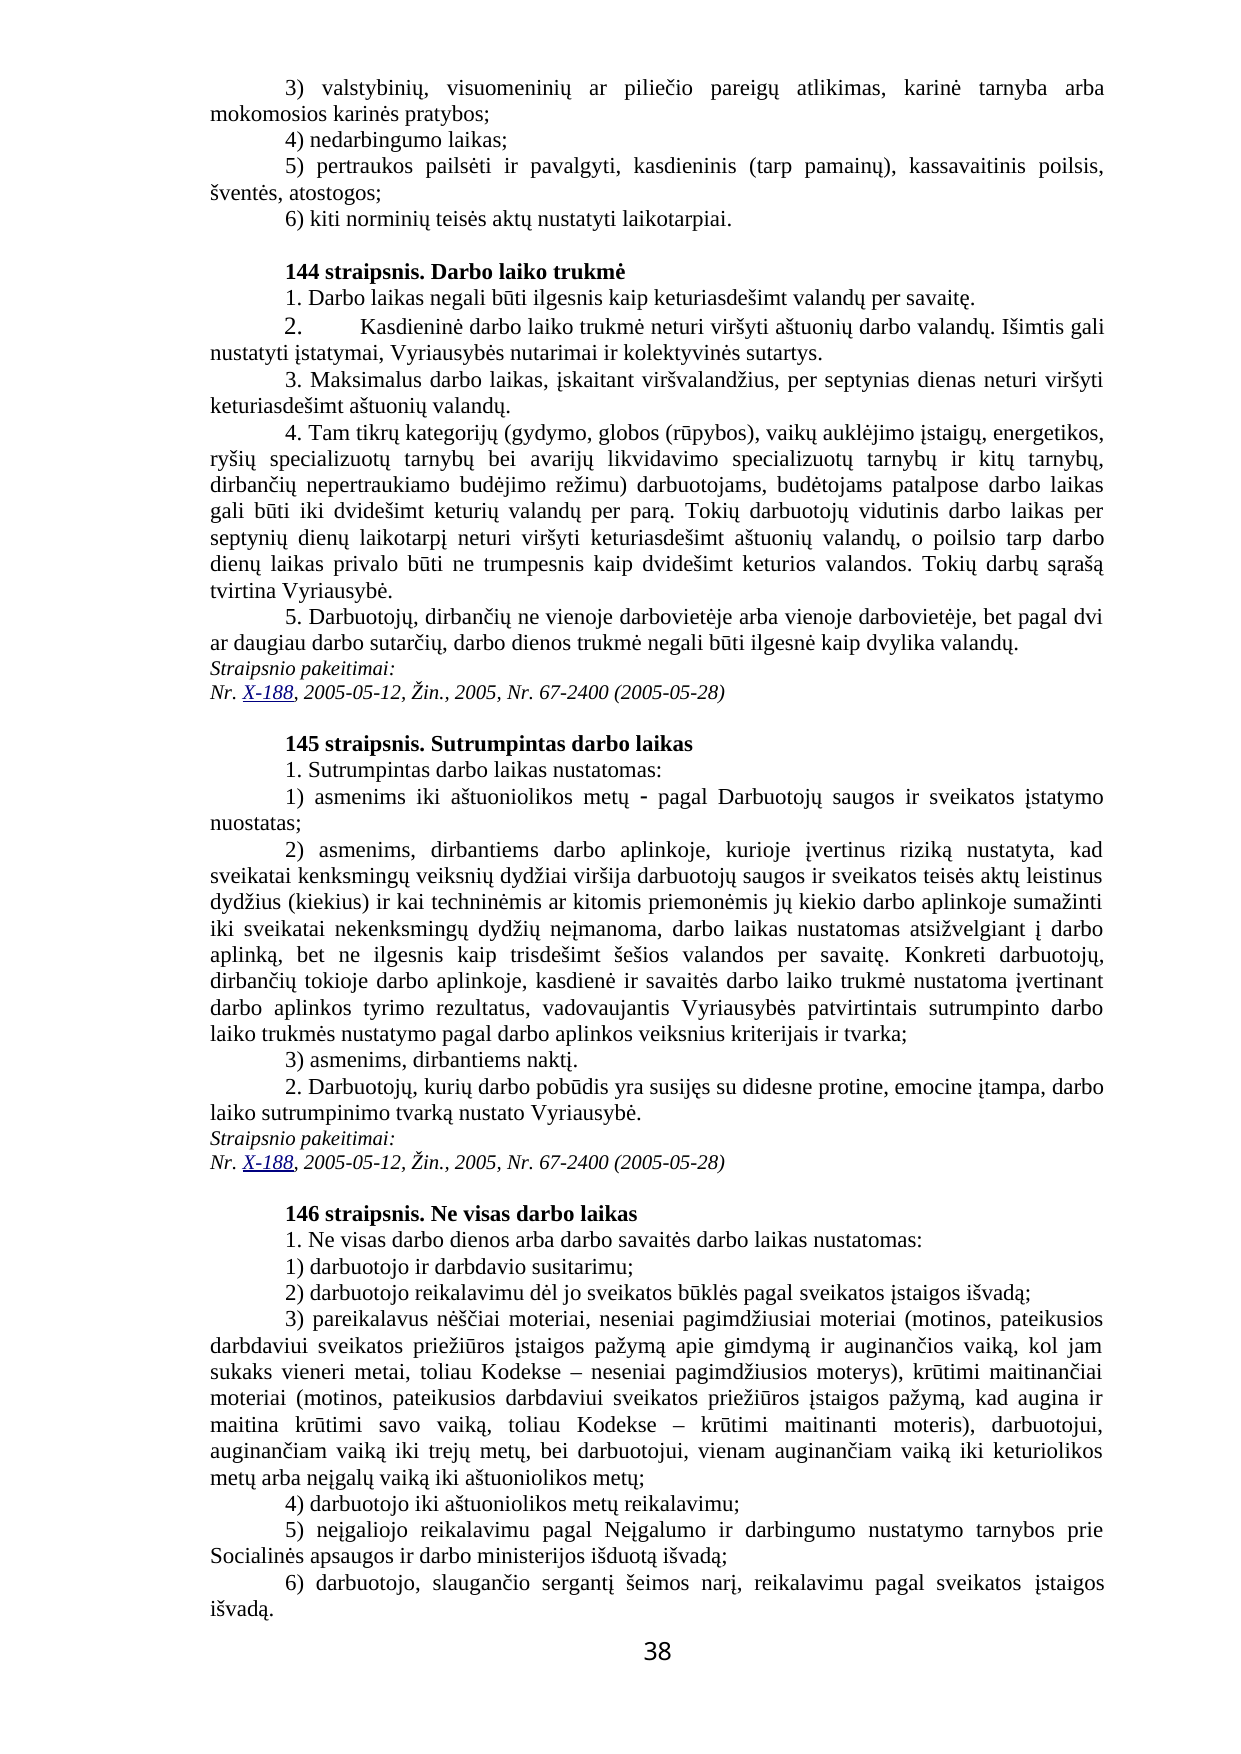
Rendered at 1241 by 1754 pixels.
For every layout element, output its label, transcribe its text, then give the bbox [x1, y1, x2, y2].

text 5) pertraukos pailsėti ir pavalgyti, kasdieninis (tarp pamainų), kassavaitinis poilsis, šventės, atostogos; [210, 153, 1106, 205]
list Kasdieninė darbo laiko trukmė neturi viršyti aštuonių darbo valandų. Išimtis gali nustatyti įstatymai, Vyriausybės nutarimai ir kolektyvinės sutartys. [210, 311, 1106, 366]
text 2. Darbuotojų, kurių darbo pobūdis yra susijęs su didesne protine, emocine įtampa, darbo laiko sutrumpinimo tvarką nustato Vyriausybė. [210, 1073, 1106, 1126]
text 4. Tam tikrų kategorijų (gydymo, globos (rūpybos), vaikų auklėjimo įstaigų, energetikos, ryšių specializuotų tarnybų bei avarijų likvidavimo specializuotų tarnybų ir kitų tarnybų, dirbančių nepertraukiamo budėjimo režimu) darbuotojams, budėtojams patalpose darbo laikas gali būti iki dvidešimt keturių valandų per parą. Tokių darbuotojų vidutinis darbo laikas per septynių dienų laikotarpį neturi viršyti keturiasdešimt aštuonių valandų, o poilsio tarp darbo dienų laikas privalo būti ne trumpesnis kaip dvidešimt keturios valandos. Tokių darbų sąrašą tvirtina Vyriausybė. [210, 418, 1106, 603]
text 1) asmenims iki aštuoniolikos metų  pagal Darbuotojų saugos ir sveikatos įstatymo nuostatas; [210, 783, 1104, 836]
text 4) darbuotojo iki aštuoniolikos metų reikalavimu; [210, 1490, 1104, 1516]
text 1) darbuotojo ir darbdavio susitarimu; [210, 1253, 1104, 1279]
text 6) kiti norminių teisės aktų nustatyti laikotarpiai. [210, 205, 1106, 232]
text 5. Darbuotojų, dirbančių ne vienoje darbovietėje arba vienoje darbovietėje, bet pagal dvi ar daugiau darbo sutarčių, darbo dienos trukmė negali būti ilgesnė kaip dvylika valandų. [210, 603, 1104, 656]
text 144 straipsnis. Darbo laiko trukmė [210, 258, 1106, 284]
text 3) valstybinių, visuomeninių ar piliečio pareigų atlikimas, karinė tarnyba arba mokomosios karinės pratybos; [210, 73, 1106, 126]
text 3) pareikalavus nėščiai moteriai, neseniai pagimdžiusiai moteriai (motinos, pateikusios darbdaviui sveikatos priežiūros įstaigos pažymą apie gimdymą ir auginančios vaiką, kol jam sukaks vieneri metai, toliau Kodekse – neseniai pagimdžiusios moterys), krūtimi maitinančiai moteriai (motinos, pateikusios darbdaviui sveikatos priežiūros įstaigos pažymą, kad augina ir maitina krūtimi savo vaiką, toliau Kodekse – krūtimi maitinanti moteris), darbuotojui, auginančiam vaiką iki trejų metų, bei darbuotojui, vienam auginančiam vaiką iki keturiolikos metų arba neįgalų vaiką iki aštuoniolikos metų; [210, 1305, 1104, 1490]
text 6) darbuotojo, slaugančio sergantį šeimos narį, reikalavimu pagal sveikatos įstaigos išvadą. [210, 1569, 1104, 1622]
text 146 straipsnis. Ne visas darbo laikas [210, 1200, 1106, 1226]
text 1. Ne visas darbo dienos arba darbo savaitės darbo laikas nustatomas: [210, 1226, 1104, 1253]
text 4) nedarbingumo laikas; [210, 126, 1106, 153]
text 145 straipsnis. Sutrumpintas darbo laikas [210, 730, 1106, 757]
text 2) asmenims, dirbantiems darbo aplinkoje, kurioje įvertinus riziką nustatyta, kad sveikatai kenksmingų veiksnių dydžiai viršija darbuotojų saugos ir sveikatos teisės aktų leistinus dydžius (kiekius) ir kai techninėmis ar kitomis priemonėmis jų kiekio darbo aplinkoje sumažinti iki sveikatai nekenksmingų dydžių neįmanoma, darbo laikas nustatomas atsižvelgiant į darbo aplinką, bet ne ilgesnis kaip trisdešimt šešios valandos per savaitę. Konkreti darbuotojų, dirbančių tokioje darbo aplinkoje, kasdienė ir savaitės darbo laiko trukmė nustatoma įvertinant darbo aplinkos tyrimo rezultatus, vadovaujantis Vyriausybės patvirtintais sutrumpinto darbo laiko trukmės nustatymo pagal darbo aplinkos veiksnius kriterijais ir tvarka; [210, 836, 1104, 1046]
text Nr. X-188, 2005-05-12, Žin., 2005, Nr. 67-2400 (2005-05-28) [210, 680, 1106, 704]
text Straipsnio pakeitimai: [210, 656, 1106, 680]
text 5) neįgaliojo reikalavimu pagal Neįgalumo ir darbingumo nustatymo tarnybos prie Socialinės apsaugos ir darbo ministerijos išduotą išvadą; [210, 1516, 1104, 1569]
text 3. Maksimalus darbo laikas, įskaitant viršvalandžius, per septynias dienas neturi viršyti keturiasdešimt aštuonių valandų. [210, 366, 1106, 418]
text 3) asmenims, dirbantiems naktį. [210, 1046, 1106, 1073]
text Straipsnio pakeitimai: [210, 1126, 1106, 1149]
text 1. Sutrumpintas darbo laikas nustatomas: [210, 757, 1104, 783]
text Nr. X-188, 2005-05-12, Žin., 2005, Nr. 67-2400 (2005-05-28) [210, 1149, 1106, 1174]
text 2) darbuotojo reikalavimu dėl jo sveikatos būklės pagal sveikatos įstaigos išvadą; [210, 1279, 1104, 1305]
text 1. Darbo laikas negali būti ilgesnis kaip keturiasdešimt valandų per savaitę. [210, 284, 1106, 311]
